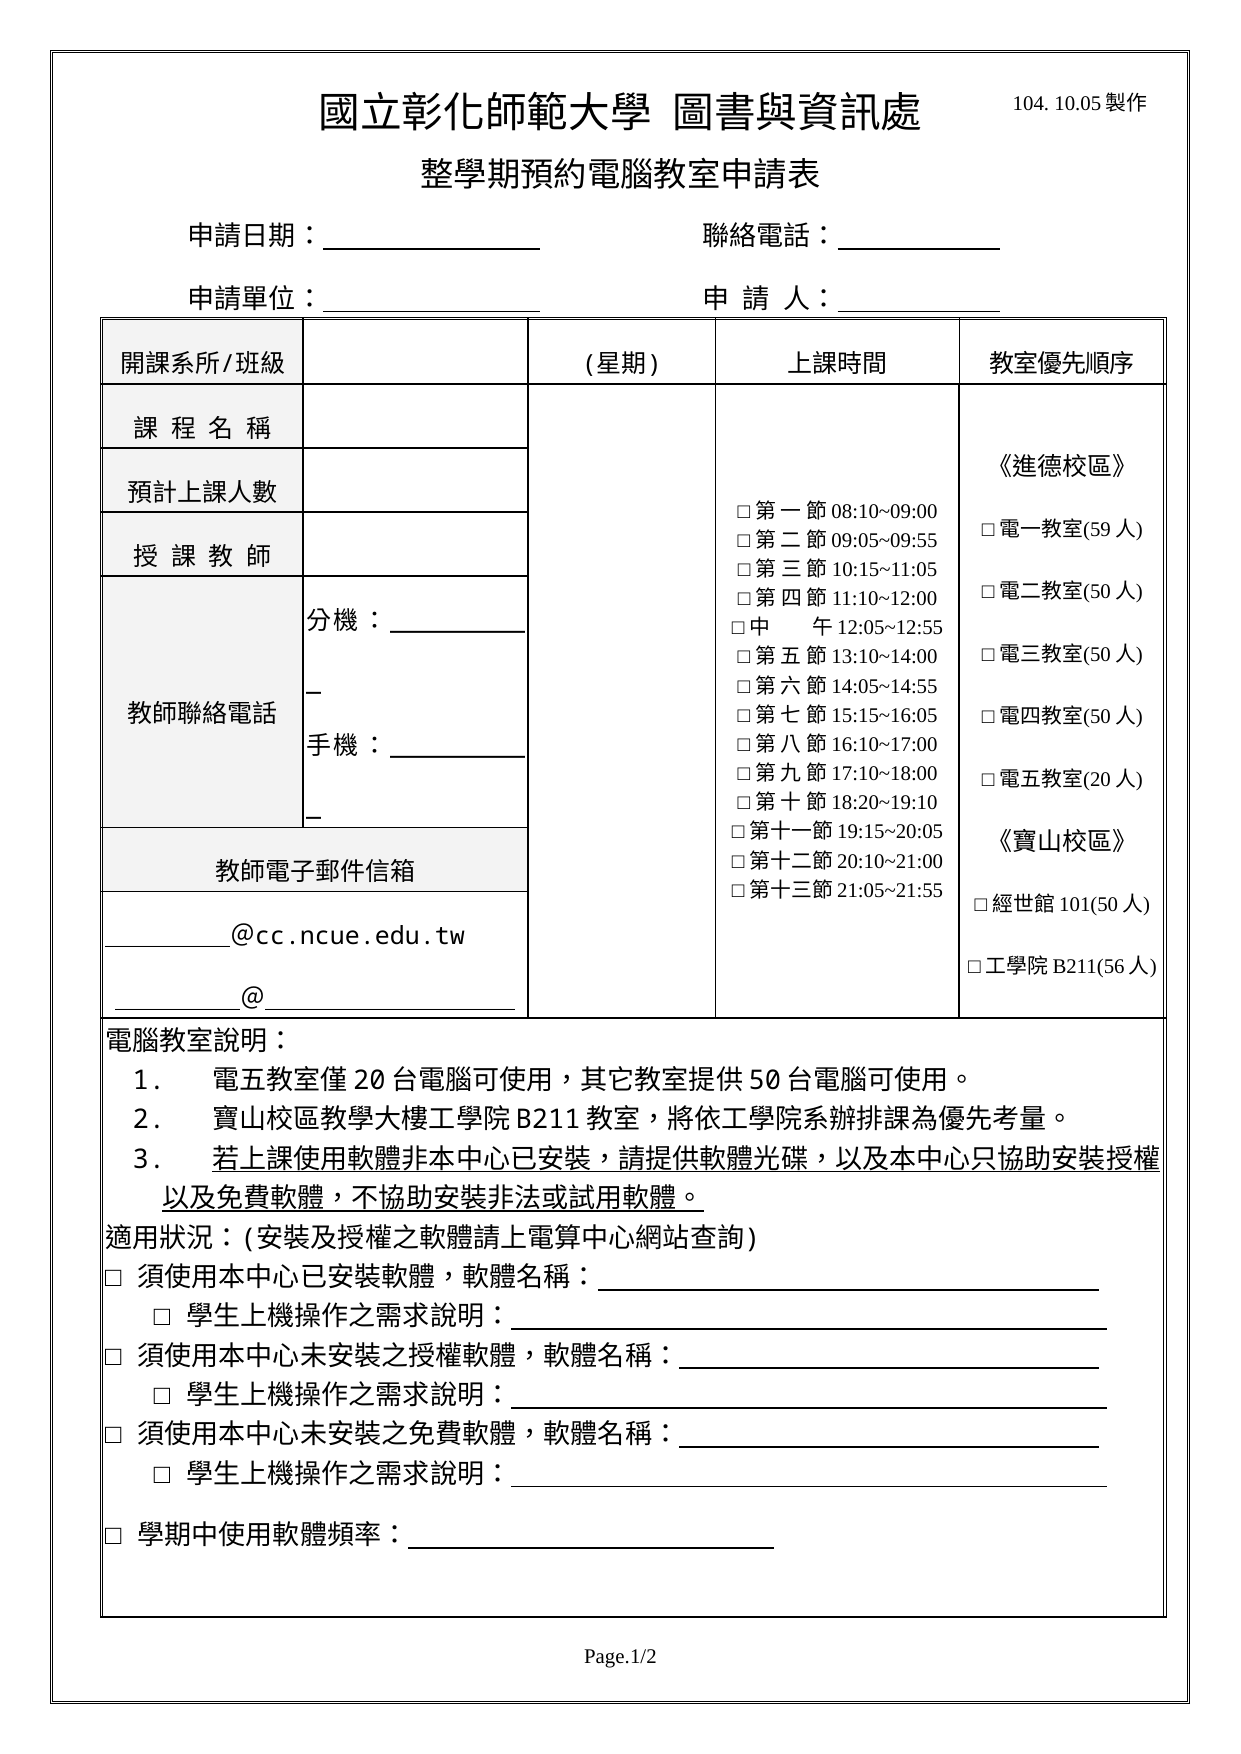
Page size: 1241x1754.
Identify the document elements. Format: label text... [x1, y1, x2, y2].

table_header [304, 320, 527, 383]
text 申請日期： 聯絡電話： [187, 192, 1053, 255]
table_cell [304, 513, 527, 575]
table_cell 分機：__________ 手機：__________ [304, 577, 527, 827]
table_cell 教師聯絡電話 [103, 577, 302, 827]
text 國立彰化師範大學 圖書與資訊處 [187, 67, 1181, 130]
text 申請單位： 申 請 人： [187, 255, 1053, 317]
table_cell 課 程 名 稱 [103, 385, 302, 447]
text 104. 10.05製作 [1012, 86, 1181, 116]
table_header 教室優先順序 [960, 320, 1163, 383]
table_header (星期) [529, 320, 715, 383]
table_cell 電腦教室說明： 電五教室僅20台電腦可使用，其它教室提供50台電腦可使用。 寶山校區教學大樓工學院B211教室，將依工學院系辦排課為優先考量。 若上課使用軟體非本中心已安裝，請提供軟體光碟，以及本中心只協助安裝授權以及免費軟體，不協助安裝非法或試用軟體。 適用狀況：(安裝及授權之軟體請上電算中心網站查詢) □ 須使用本中心已安裝軟體，軟體名稱： □ 學生上機操作之需求說明： □ 須使用本中心未安裝之授權軟體，軟體名稱： □ 學生上機操作之需求說明： □ 須使用本中心未安裝之免費軟體，軟體名稱： □ 學生上機操作之需求說明： □ 學期中使用軟體頻率： [103, 1019, 1163, 1616]
table_cell 《進德校區》 □ 電一教室(59人) □ 電二教室(50人) □ 電三教室(50人) □ 電四教室(50人) □ 電五教室(20人) 《寶山校區》 □ 經世館101(50人) □ 工學院B211(56人) [960, 385, 1163, 1017]
table_header 開課系所/班級 [103, 320, 302, 383]
table_header 上課時間 [716, 320, 959, 383]
table_cell ＿＿＿＿＿＠cc.ncue.edu.tw ＿＿＿＿＿＠＿＿＿＿＿＿＿＿＿＿ [103, 892, 527, 1017]
table_cell [529, 385, 715, 1017]
table_cell 預計上課人數 [103, 449, 302, 511]
text 整學期預約電腦教室申請表 [187, 130, 1053, 192]
table_cell 授 課 教 師 [103, 513, 302, 575]
table_cell 教師電子郵件信箱 [103, 828, 527, 891]
table_cell [304, 385, 527, 447]
table_cell □ 第 一 節08:10~09:00 □ 第 二 節09:05~09:55 □ 第 三 節10:15~11:05 □ 第 四 節11:10~12:00 □ 中 午12:05~12:55 □ 第 五 節13:10~14:00 □ 第 六 節14:05~14:55 □ 第 七 節15:15~16:05 □ 第 八 節16:10~17:00 □ 第 九 節17:10~18:00 □ 第 十 節18:20~19:10 □ 第十一節19:15~20:05 □ 第十二節20:10~21:00 □ 第十三節21:05~21:55 [716, 385, 958, 1017]
table_cell [304, 449, 527, 511]
